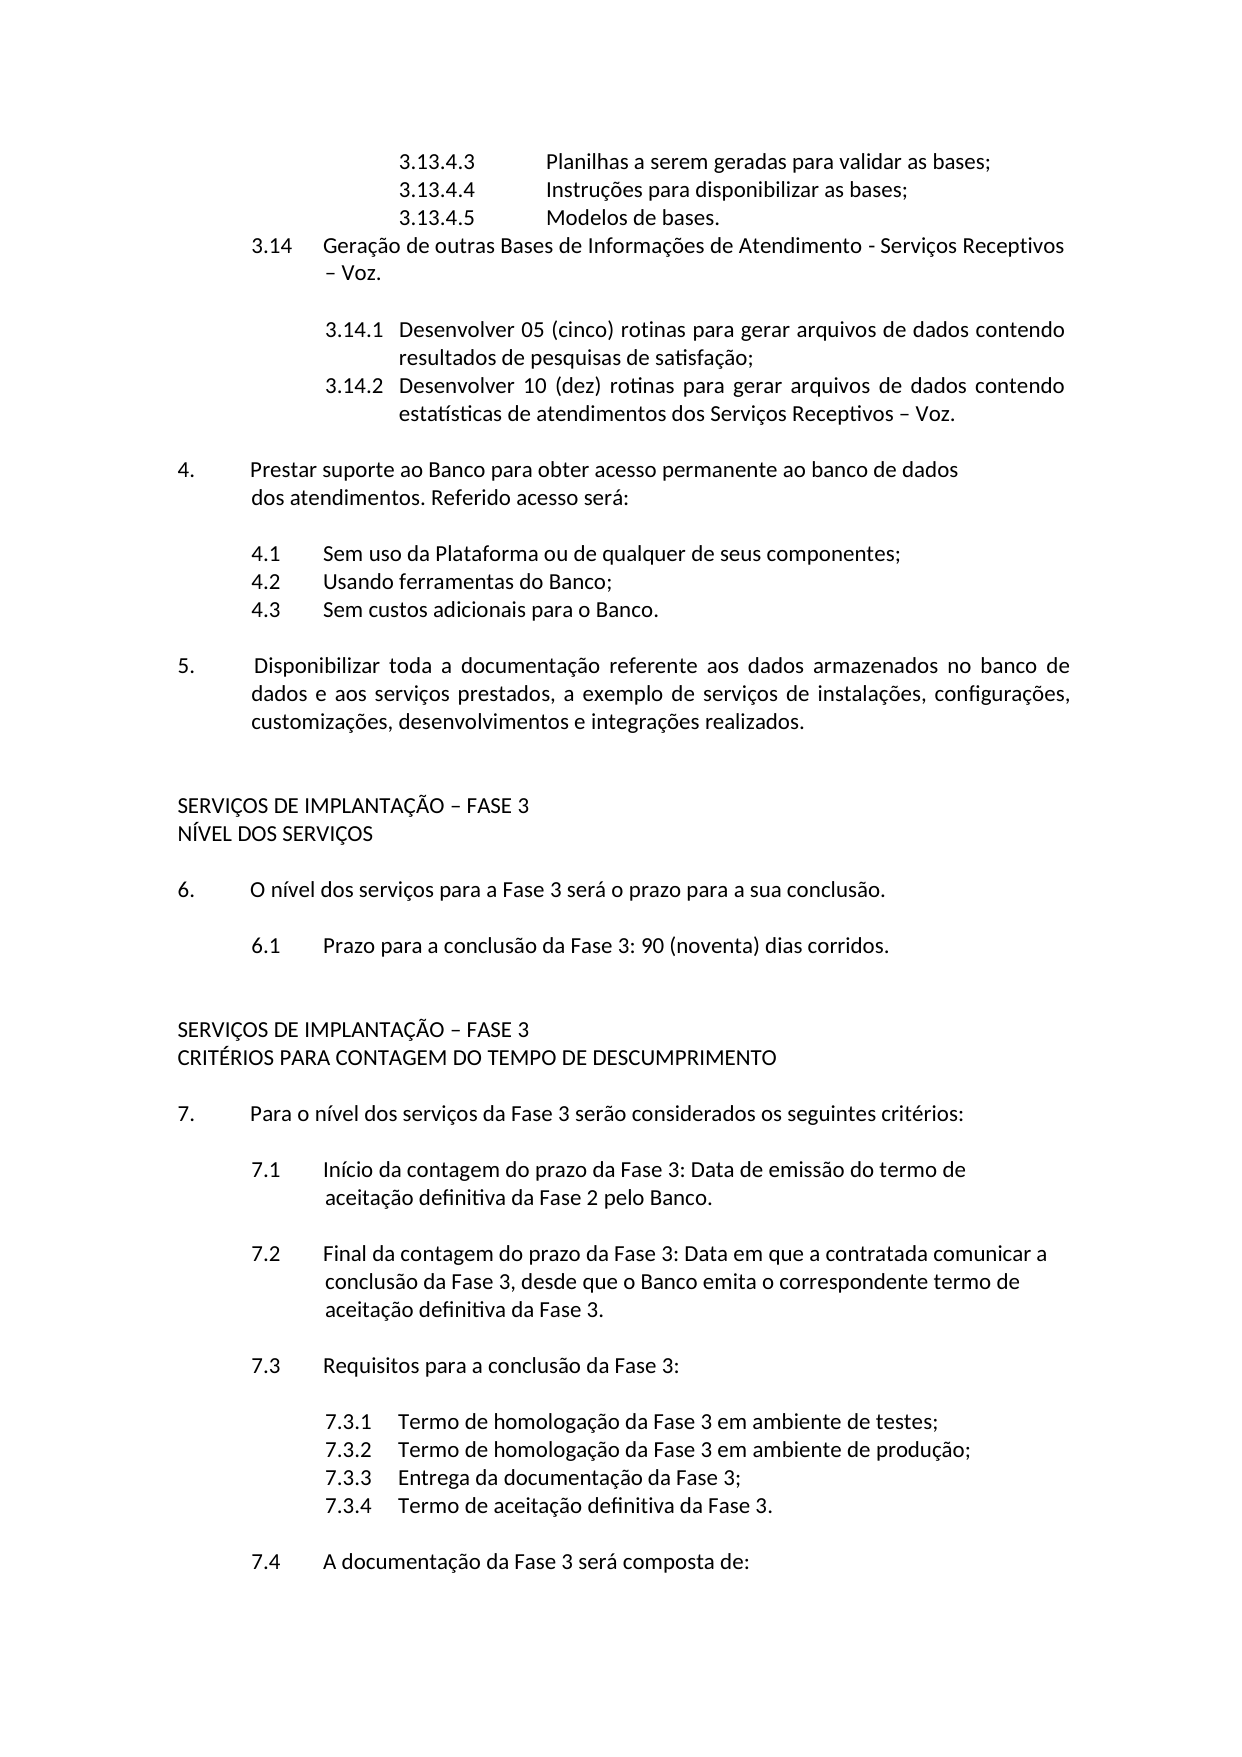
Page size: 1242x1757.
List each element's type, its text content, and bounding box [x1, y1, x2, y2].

text – Voz. [324, 259, 1087, 287]
text 3.13.4.4 Instruções para disponibilizar as bases; [399, 175, 1087, 203]
text 4.1 Sem uso da Plataforma ou de qualquer de seus componentes; [251, 539, 1087, 567]
text 5. Disponibilizar toda a documentação referente aos dados armazenados no banco de dados e aos serviços prestados, a exemplo de serviços de instalações, configurações, customizações, desenvolvimentos e integrações realizados. [177, 651, 1071, 735]
text 3.13.4.5 Modelos de bases. [399, 203, 1087, 231]
text 7.3 Requisitos para a conclusão da Fase 3: [251, 1351, 1087, 1379]
text 3.14.1 Desenvolver 05 (cinco) rotinas para gerar arquivos de dados contendo resultados de pesquisas de satisfação; [325, 315, 1071, 371]
text 7.3.3 Entrega da documentação da Fase 3; [325, 1463, 1087, 1491]
text 7.2 Final da contagem do prazo da Fase 3: Data em que a contratada comunicar a conclusão da Fase 3, desde que o Banco emita o correspondente termo de aceitação definitiva da Fase 3. [251, 1239, 1056, 1323]
text 7.4 A documentação da Fase 3 será composta de: [251, 1547, 1087, 1575]
text 3.14 Geração de outras Bases de Informações de Atendimento - Serviços Receptivos [251, 231, 1087, 259]
text 3.13.4.3 Planilhas a serem geradas para validar as bases; [399, 147, 1087, 175]
text NÍVEL DOS SERVIÇOS [177, 819, 1087, 847]
text 7.1 Início da contagem do prazo da Fase 3: Data de emissão do termo de aceitação definitiva da Fase 2 pelo Banco. [251, 1155, 973, 1211]
text 6.1 Prazo para a conclusão da Fase 3: 90 (noventa) dias corridos. [251, 931, 1087, 959]
text 7.3.1 Termo de homologação da Fase 3 em ambiente de testes; [325, 1407, 1087, 1435]
text 4.3 Sem custos adicionais para o Banco. [251, 595, 1087, 623]
text SERVIÇOS DE IMPLANTAÇÃO – FASE 3 [177, 791, 1087, 819]
text 6. O nível dos serviços para a Fase 3 será o prazo para a sua conclusão. [177, 875, 1087, 903]
text 7.3.4 Termo de aceitação definitiva da Fase 3. [325, 1491, 1087, 1519]
text 4. Prestar suporte ao Banco para obter acesso permanente ao banco de dados dos atendimentos. Referido acesso será: [177, 455, 965, 511]
text SERVIÇOS DE IMPLANTAÇÃO – FASE 3 [177, 1015, 1087, 1043]
text 7. Para o nível dos serviços da Fase 3 serão considerados os seguintes critérios: [177, 1099, 1087, 1127]
text 3.14.2 Desenvolver 10 (dez) rotinas para gerar arquivos de dados contendo estatísticas de atendimentos dos Serviços Receptivos – Voz. [325, 371, 1071, 427]
text 4.2 Usando ferramentas do Banco; [251, 567, 1087, 595]
text CRITÉRIOS PARA CONTAGEM DO TEMPO DE DESCUMPRIMENTO [177, 1043, 1087, 1071]
text 7.3.2 Termo de homologação da Fase 3 em ambiente de produção; [325, 1435, 1087, 1463]
